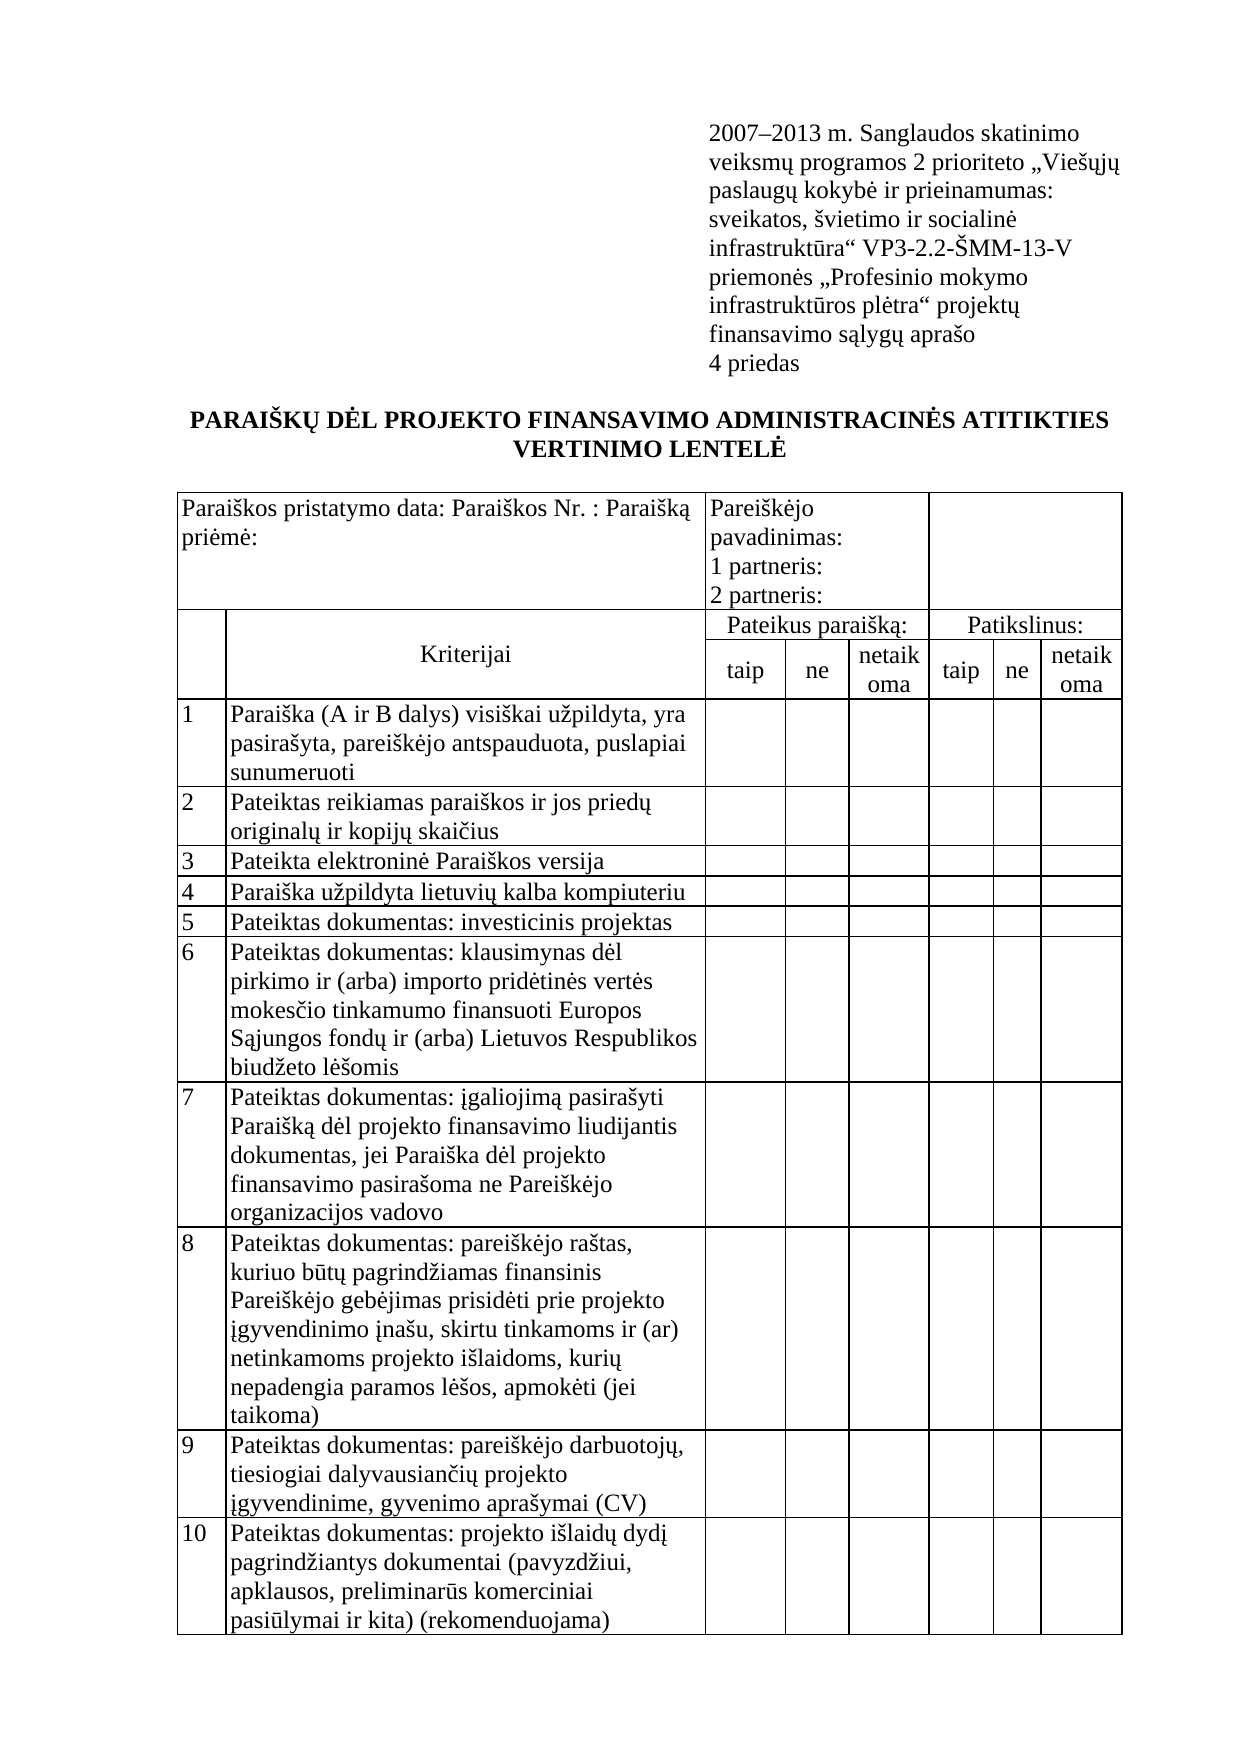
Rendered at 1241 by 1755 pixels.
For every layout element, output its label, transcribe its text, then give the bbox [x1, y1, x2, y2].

table_header Pareiškėjo pavadinimas: 1 partneris: 2 partneris: [706, 493, 928, 608]
text 2007–2013 m. Sanglaudos skatinimo [177, 118, 1122, 147]
table_cell 3 [178, 846, 225, 875]
table_cell 10 [178, 1518, 225, 1633]
table_cell [706, 1518, 785, 1633]
table_cell 7 [178, 1083, 225, 1226]
table_cell [994, 1431, 1040, 1517]
text priemonės „Profesinio mokymo [177, 262, 1122, 291]
table_cell [786, 1083, 848, 1226]
table_cell Pateiktas dokumentas: pareiškėjo darbuotojų, tiesiogiai dalyvausiančių projekto įgyvendinime, gyvenimo aprašymai (CV) [227, 1431, 705, 1517]
text paslaugų kokybė ir prieinamumas: [177, 176, 1122, 204]
table_cell [1042, 787, 1121, 845]
table_cell [178, 610, 225, 698]
table_cell [930, 907, 993, 936]
table_cell Pateiktas dokumentas: pareiškėjo raštas, kuriuo būtų pagrindžiamas finansinis Pareiškėjo gebėjimas prisidėti prie projekto įgyvendinimo įnašu, skirtu tinkamoms ir (ar) netinkamoms projekto išlaidoms, kurių nepadengia paramos lėšos, apmokėti (jei taikoma) [227, 1228, 705, 1429]
table_cell [786, 700, 848, 786]
table_cell [994, 700, 1040, 786]
table_cell Pateikta elektroninė Paraiškos versija [227, 846, 705, 875]
table_cell [706, 907, 785, 936]
table_cell [786, 846, 848, 875]
table_cell Pateikus paraišką: [706, 610, 928, 639]
table_cell Pateiktas dokumentas: klausimynas dėl pirkimo ir (arba) importo pridėtinės vertės mokesčio tinkamumo finansuoti Europos Sąjungos fondų ir (arba) Lietuvos Respublikos biudžeto lėšomis [227, 937, 705, 1081]
table_cell Pateiktas reikiamas paraiškos ir jos priedų originalų ir kopijų skaičius [227, 787, 705, 845]
table_cell [850, 1431, 928, 1517]
text sveikatos, švietimo ir socialinė [177, 204, 1122, 233]
table_cell [1042, 1228, 1121, 1429]
table_cell [850, 1083, 928, 1226]
table_cell 5 [178, 907, 225, 936]
table_cell [706, 1083, 785, 1226]
table_cell Kriterijai [227, 610, 705, 698]
table_cell Paraiška (A ir B dalys) visiškai užpildyta, yra pasirašyta, pareiškėjo antspauduota, puslapiai sunumeruoti [227, 700, 705, 786]
table_cell [706, 1431, 785, 1517]
table_cell [930, 937, 993, 1081]
table_cell Pateiktas dokumentas: įgaliojimą pasirašyti Paraišką dėl projekto finansavimo liudijantis dokumentas, jei Paraiška dėl projekto finansavimo pasirašoma ne Pareiškėjo organizacijos vadovo [227, 1083, 705, 1226]
table_cell [994, 787, 1040, 845]
table_cell [1042, 907, 1121, 936]
text infrastruktūra“ VP3-2.2-ŠMM-13-V [177, 233, 1122, 262]
table_cell [930, 700, 993, 786]
text PARAIŠKŲ DĖL PROJEKTO FINANSAVIMO ADMINISTRACINĖS ATITIKTIES VERTINIMO LENTELĖ [177, 406, 1122, 463]
table_cell [1042, 1518, 1121, 1633]
table_cell [786, 787, 848, 845]
table_cell taip [706, 640, 785, 698]
table_cell [994, 1228, 1040, 1429]
table_cell 4 [178, 877, 225, 905]
table_cell [706, 846, 785, 875]
table_cell [994, 907, 1040, 936]
table_cell [786, 937, 848, 1081]
table_cell ne [994, 640, 1040, 698]
table_cell Patikslinus: [930, 610, 1121, 639]
table_cell [850, 1228, 928, 1429]
table_cell [786, 1228, 848, 1429]
table_cell [1042, 1431, 1121, 1517]
table_header Paraiškos pristatymo data: Paraiškos Nr. : Paraišką priėmė: [178, 493, 705, 608]
table_cell [706, 787, 785, 845]
table_cell [930, 877, 993, 905]
table_cell [994, 846, 1040, 875]
table_cell [1042, 846, 1121, 875]
table_cell netaikoma [1042, 640, 1121, 698]
table_cell 2 [178, 787, 225, 845]
table_cell taip [930, 640, 993, 698]
table_cell 9 [178, 1431, 225, 1517]
table_cell [850, 937, 928, 1081]
table_cell 1 [178, 700, 225, 786]
table_cell [930, 1518, 993, 1633]
table_cell [850, 877, 928, 905]
table_cell [994, 1518, 1040, 1633]
table_header [930, 493, 1121, 608]
table_cell [930, 1228, 993, 1429]
table_cell [1042, 877, 1121, 905]
table_cell ne [786, 640, 848, 698]
table_cell [1042, 937, 1121, 1081]
text finansavimo sąlygų aprašo [177, 319, 1122, 348]
table_cell [850, 787, 928, 845]
table_cell [850, 907, 928, 936]
table_cell [786, 907, 848, 936]
table_cell [786, 877, 848, 905]
text veiksmų programos 2 prioriteto „Viešųjų [177, 147, 1122, 176]
text 4 priedas [177, 348, 1122, 377]
table_cell netaikoma [850, 640, 928, 698]
table_cell [930, 846, 993, 875]
table_cell Pateiktas dokumentas: investicinis projektas [227, 907, 705, 936]
table_cell Paraiška užpildyta lietuvių kalba kompiuteriu [227, 877, 705, 905]
table_cell [1042, 700, 1121, 786]
table_cell [786, 1431, 848, 1517]
table_cell [706, 877, 785, 905]
table_cell [850, 700, 928, 786]
table_cell [706, 700, 785, 786]
table_cell [994, 1083, 1040, 1226]
table_cell [930, 787, 993, 845]
table_cell 6 [178, 937, 225, 1081]
table_cell [786, 1518, 848, 1633]
table_cell [930, 1431, 993, 1517]
table_cell [850, 846, 928, 875]
table_cell Pateiktas dokumentas: projekto išlaidų dydį pagrindžiantys dokumentai (pavyzdžiui, apklausos, preliminarūs komerciniai pasiūlymai ir kita) (rekomenduojama) [227, 1518, 705, 1633]
text infrastruktūros plėtra“ projektų [177, 291, 1122, 319]
table_cell [930, 1083, 993, 1226]
table_cell [850, 1518, 928, 1633]
table_cell [994, 937, 1040, 1081]
table_cell 8 [178, 1228, 225, 1429]
table_cell [1042, 1083, 1121, 1226]
table_cell [706, 1228, 785, 1429]
table_cell [994, 877, 1040, 905]
table_cell [706, 937, 785, 1081]
